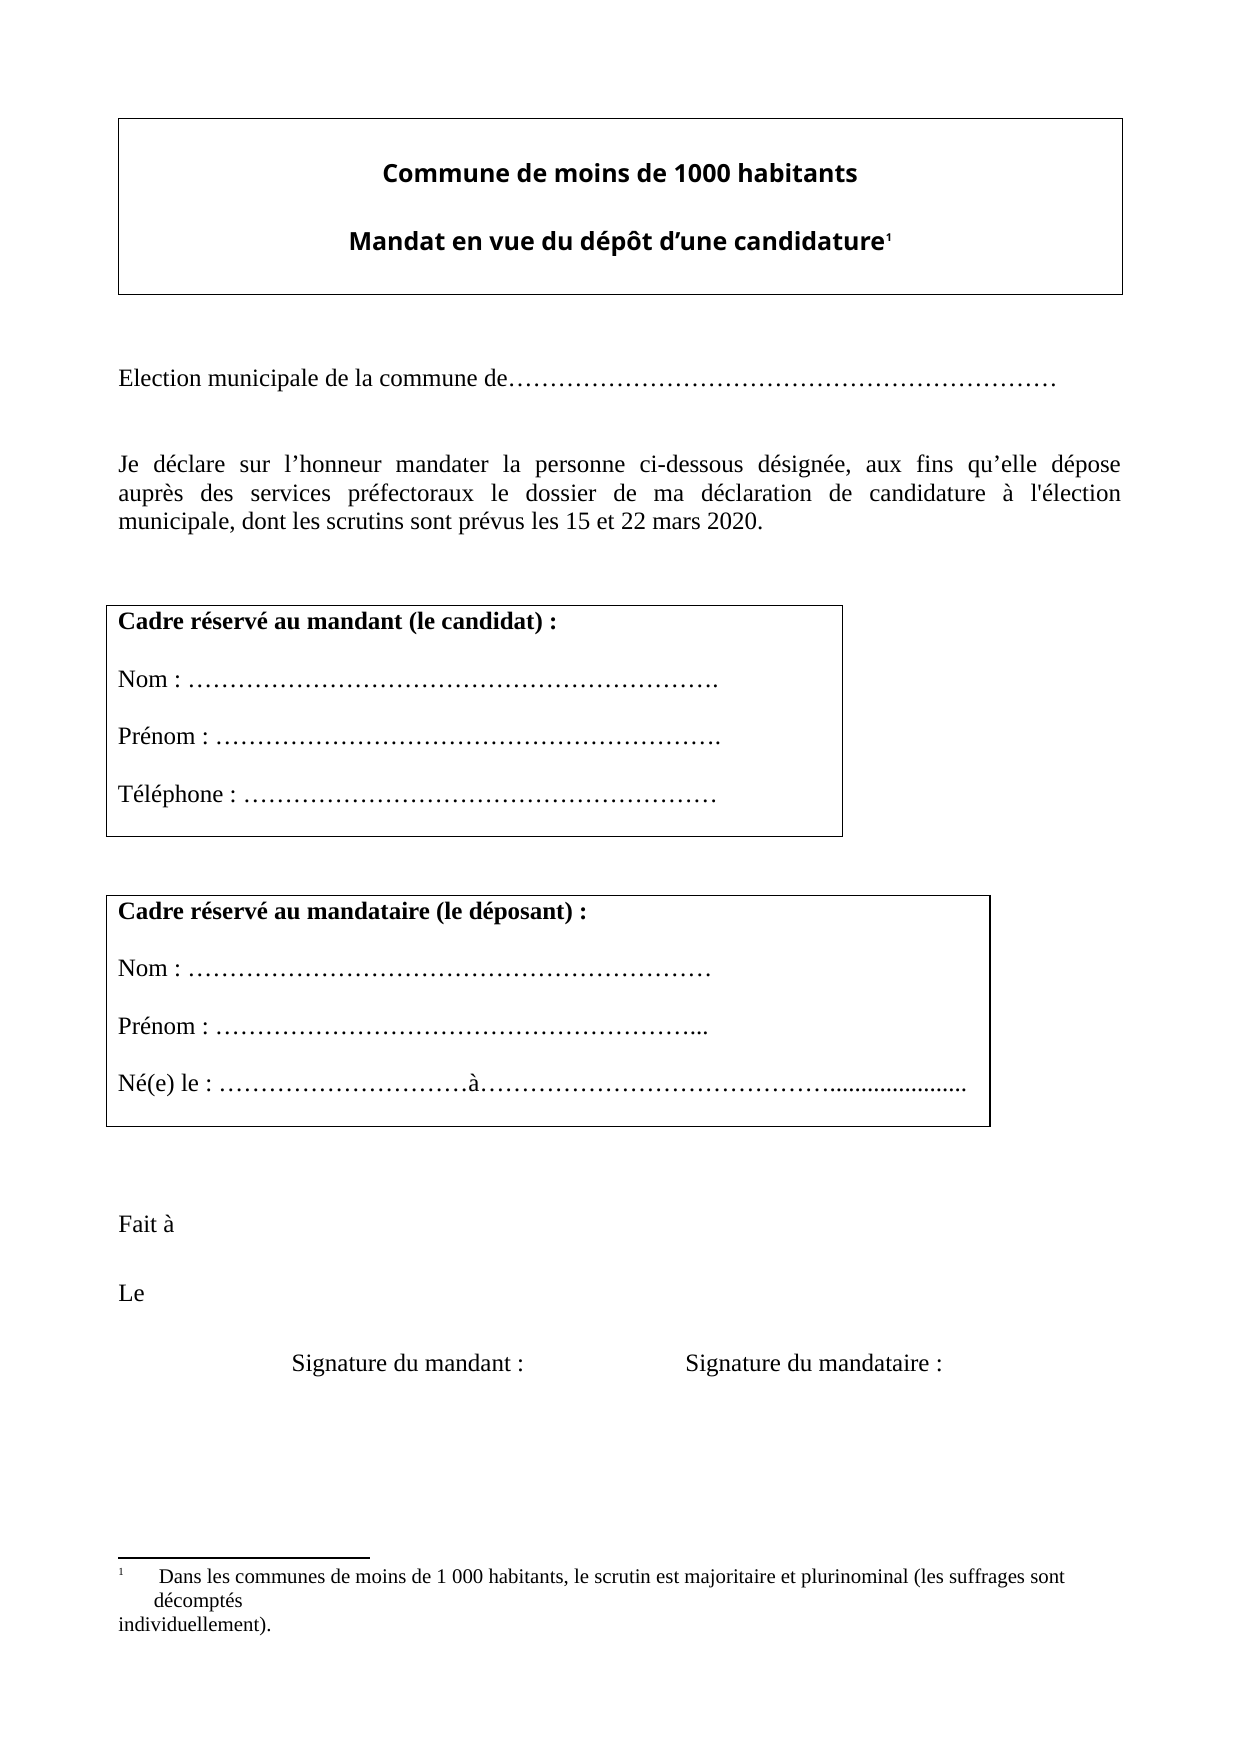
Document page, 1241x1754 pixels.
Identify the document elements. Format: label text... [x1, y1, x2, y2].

subtitle Signature du mandant : Signature du mandataire : [118, 1348, 1122, 1377]
text Fait à [118, 1209, 1122, 1266]
text individuellement). [118, 1612, 1122, 1636]
subtitle Mandat en vue du dépôt d’une candidature [119, 220, 1122, 257]
text Election municipale de la commune de………………………………………………………… [118, 363, 1122, 420]
table_header Cadre réservé au mandataire (le déposant) : Nom : ……………………………………………………… Prénom : …………………………………………………... Né(e) le : …………………………à……………………………………...................... [107, 896, 989, 1126]
table_header Cadre réservé au mandant (le candidat) : Nom : ………………………………………………………. Prénom : ……………………………………………………. Téléphone : ………………………………………………… [107, 606, 842, 836]
subtitle Commune de moins de 1000 habitants [119, 152, 1122, 189]
text Dans les communes de moins de 1 000 habitants, le scrutin est majoritaire et plurinominal (les suffrages sont décomptés [118, 1564, 1122, 1612]
text Le [118, 1278, 1122, 1335]
text Je déclare sur l’honneur mandater la personne ci-dessous désignée, aux fins qu’elle dépose auprès des services préfectoraux le dossier de ma déclaration de candidature à l'élection municipale, dont les scrutins sont prévus les 15 et 22 mars 2020. [118, 449, 1122, 535]
